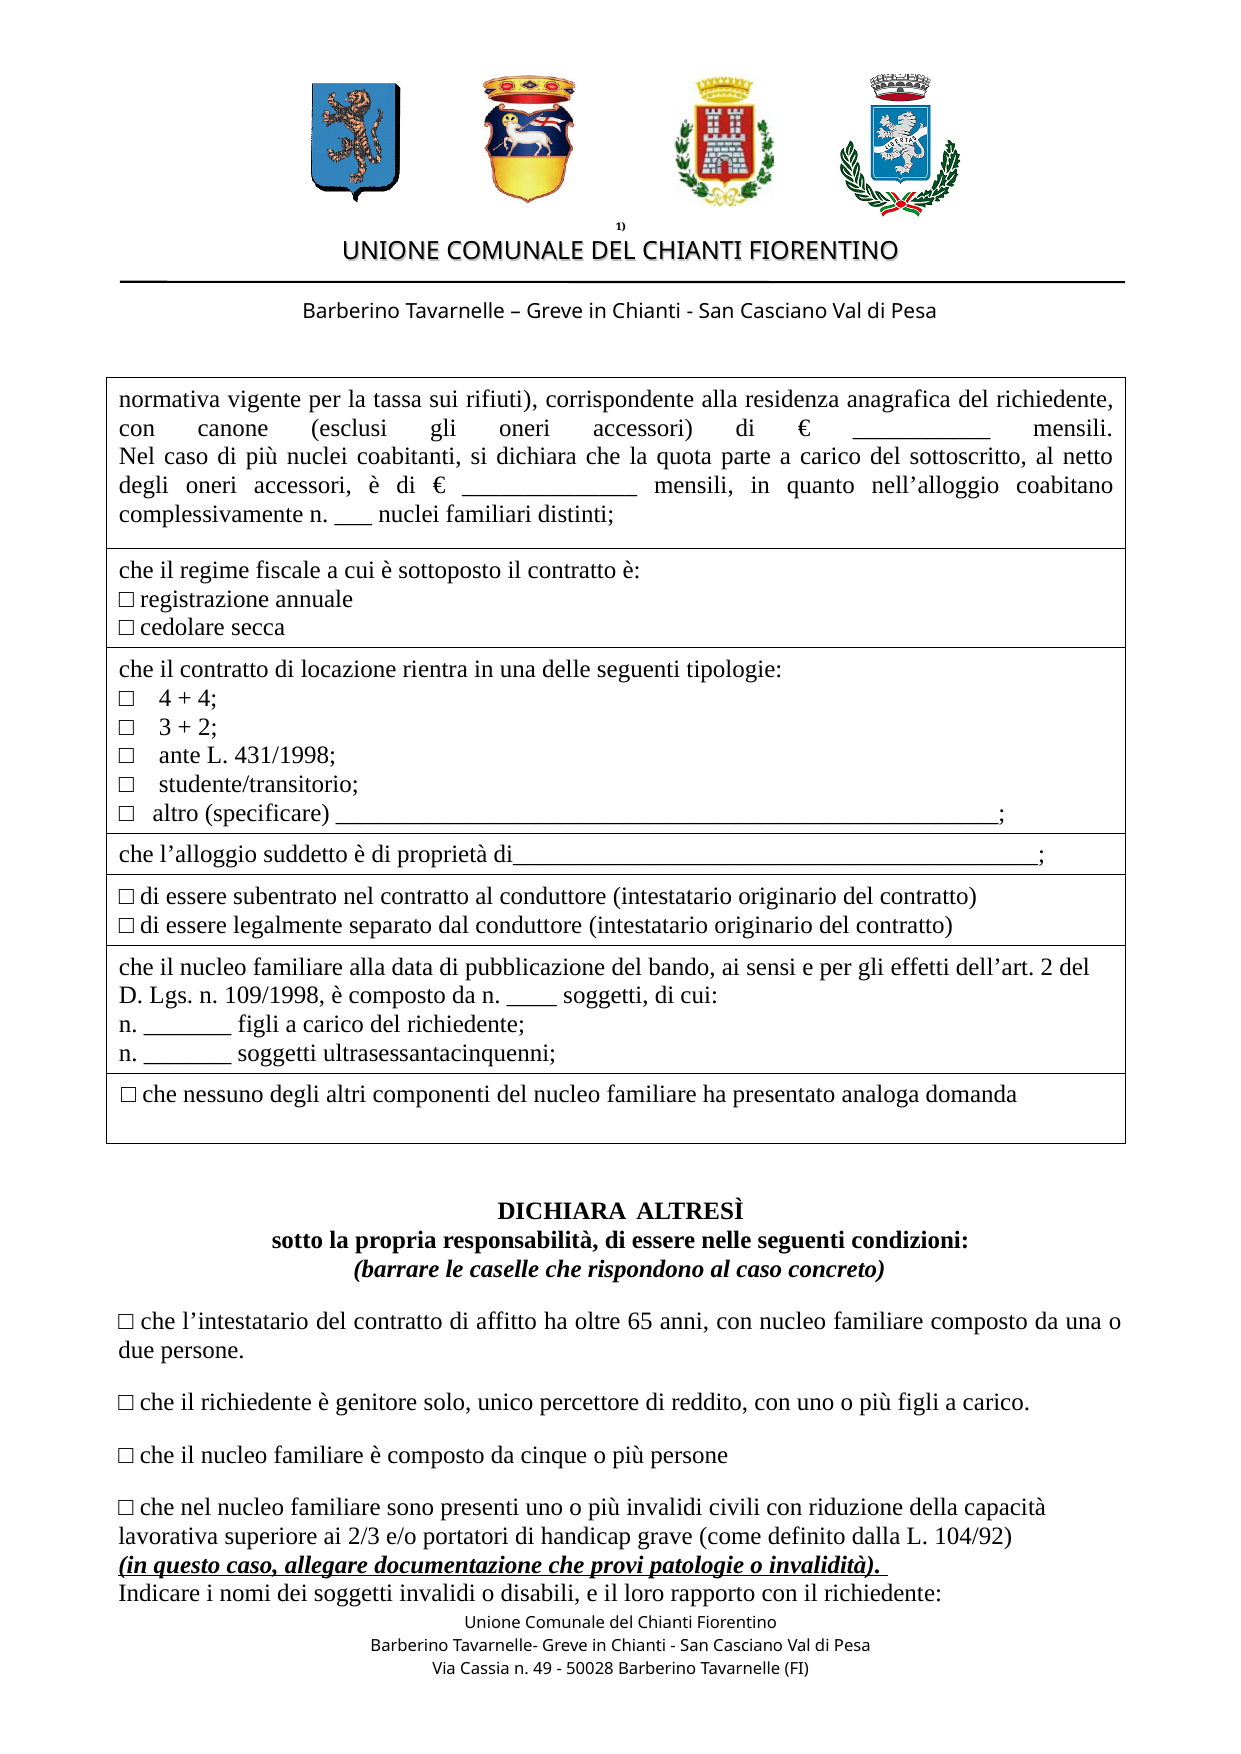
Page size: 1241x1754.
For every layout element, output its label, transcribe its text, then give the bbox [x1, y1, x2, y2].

picture [482, 75, 576, 204]
table_cell che il regime fiscale a cui è sottoposto il contratto è: □ registrazione annuale □ cedolare secca [107, 549, 1125, 647]
text □ che l’intestatario del contratto di affitto ha oltre 65 anni, con nucleo familiare composto da una o due persone. [118, 1306, 1123, 1364]
table_cell normativa vigente per la tassa sui rifiuti), corrispondente alla residenza anagrafica del richiedente, con canone (esclusi gli oneri accessori) di € ___________ mensili. Nel caso di più nuclei coabitanti, si dichiara che la quota parte a carico del sottoscritto, al netto degli oneri accessori, è di € ______________ mensili, in quanto nell’alloggio coabitano complessivamente n. ___ nuclei familiari distinti; [107, 378, 1125, 548]
text DICHIARA ALTRESÌ sotto la propria responsabilità, di essere nelle seguenti condizioni: (barrare le caselle che rispondono al caso concreto) [118, 1168, 1123, 1283]
text □ che il nucleo familiare è composto da cinque o più persone [118, 1440, 1123, 1468]
table_cell che l’alloggio suddetto è di proprietà di__________________________________________; [107, 834, 1125, 874]
table_cell che il contratto di locazione rientra in una delle seguenti tipologie: □ 4 + 4; □ 3 + 2; □ ante L. 431/1998; □ studente/transitorio; □ altro (specificare) _____________________________________________________; [107, 648, 1125, 832]
table_cell □ che nessuno degli altri componenti del nucleo familiare ha presentato analoga domanda [107, 1074, 1125, 1143]
text □ che nel nucleo familiare sono presenti uno o più invalidi civili con riduzione della capacità lavorativa superiore ai 2/3 e/o portatori di handicap grave (come definito dalla L. 104/92) (in questo caso, allegare documentazione che provi patologie o invalidità). Indicare i nomi dei soggetti invalidi o disabili, e il loro rapporto con il richiedente: [118, 1492, 1123, 1607]
text □ che il richiedente è genitore solo, unico percettore di reddito, con uno o più figli a carico. [118, 1387, 1123, 1416]
picture [836, 74, 969, 220]
table_cell che il nucleo familiare alla data di pubblicazione del bando, ai sensi e per gli effetti dell’art. 2 del D. Lgs. n. 109/1998, è composto da n. ____ soggetti, di cui: n. _______ figli a carico del richiedente; n. _______ soggetti ultrasessantacinquenni; [107, 946, 1125, 1072]
picture [286, 75, 422, 210]
picture [672, 74, 774, 207]
table_cell □ di essere subentrato nel contratto al conduttore (intestatario originario del contratto) □ di essere legalmente separato dal conduttore (intestatario originario del contratto) [107, 875, 1125, 944]
